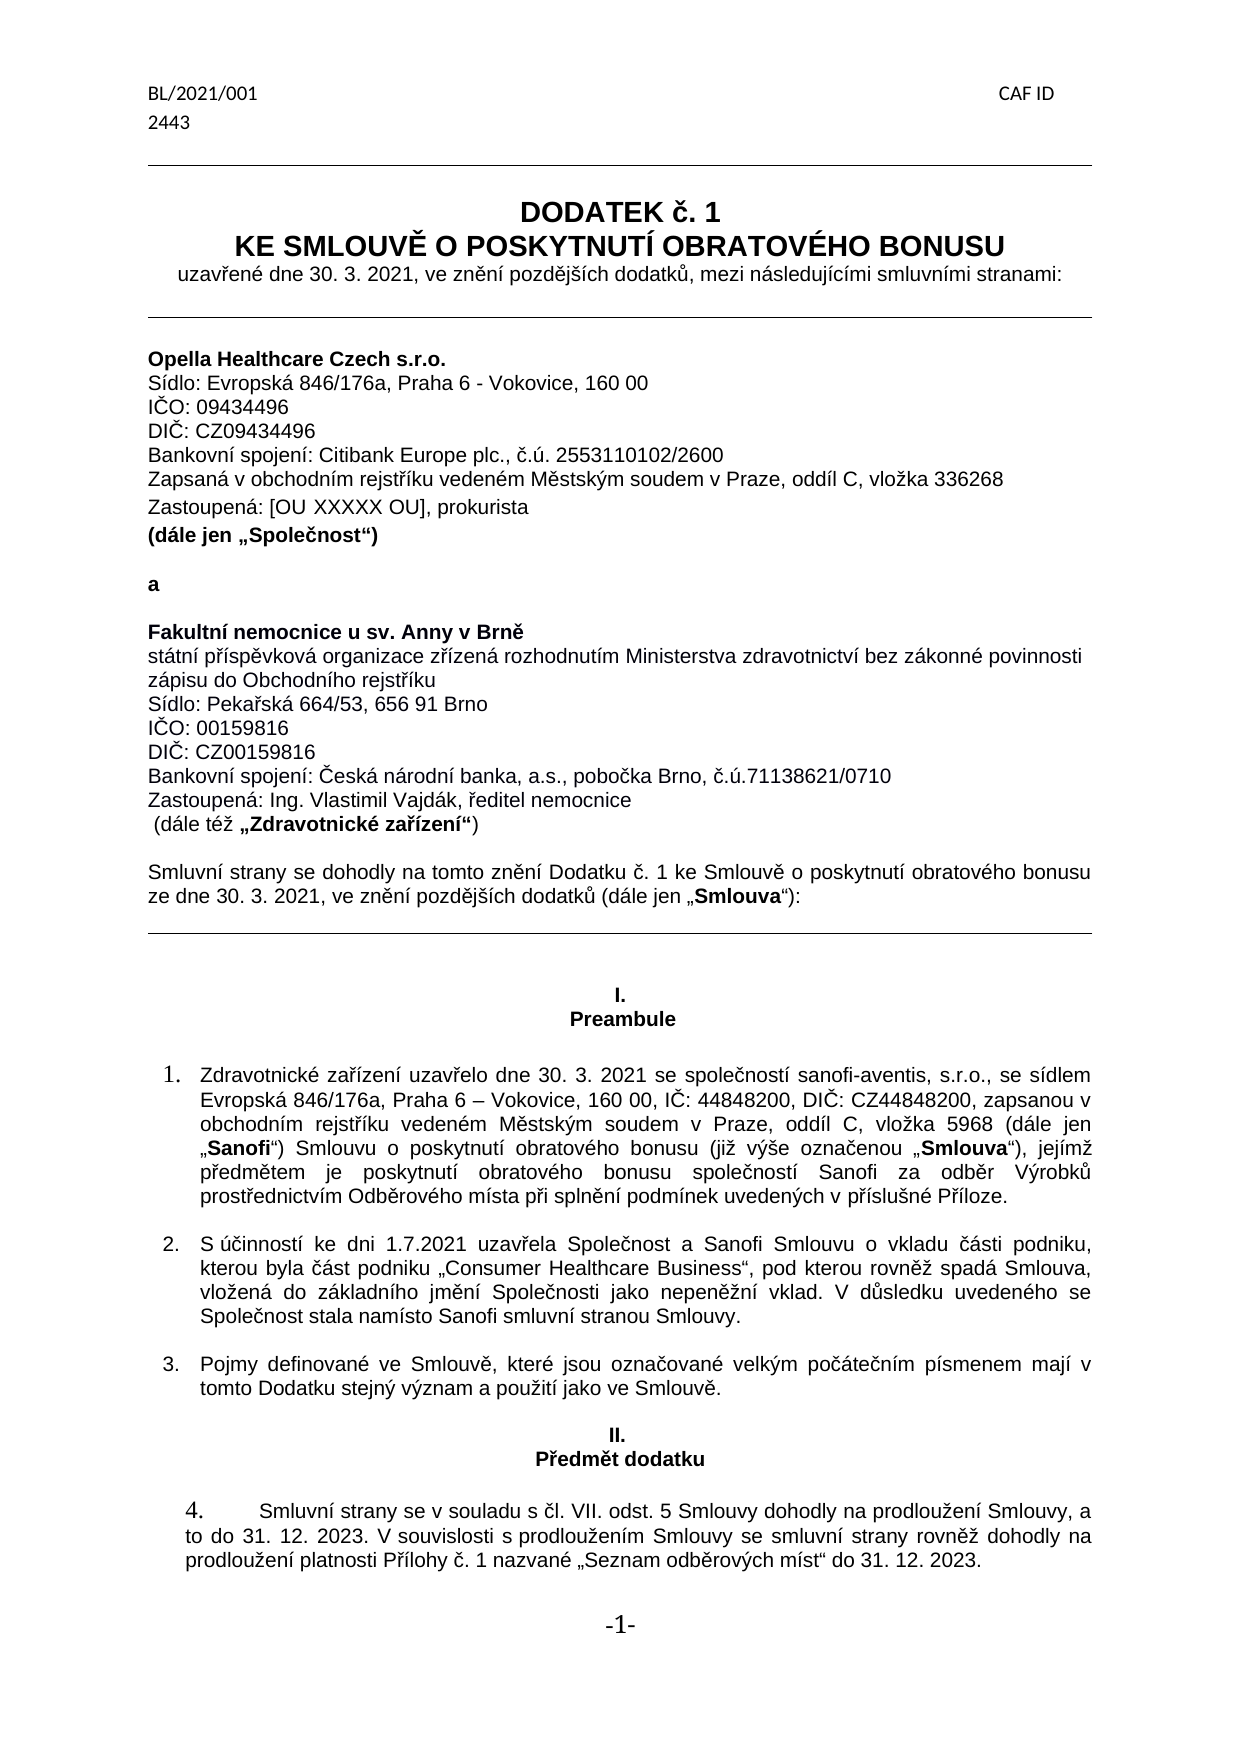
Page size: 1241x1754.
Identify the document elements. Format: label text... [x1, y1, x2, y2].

list S účinností ke dni 1.7.2021 uzavřela Společnost a Sanofi Smlouvu o vkladu části podniku, kterou byla část podniku „Consumer Healthcare Business“, pod kterou rovněž spadá Smlouva, vložená do základního jmění Společnosti jako nepeněžní vklad. V důsledku uvedeného se Společnost stala namísto Sanofi smluvní stranou Smlouvy. [162, 1232, 1092, 1327]
text Sídlo: Pekařská 664/53, 656 91 Brno [148, 692, 1092, 716]
text IČO: 00159816 [148, 716, 1092, 740]
text (dále jen „Společnost“) [148, 519, 1092, 548]
text uzavřené dne 30. 3. 2021, ve znění pozdějších dodatků, mezi následujícími smluvními stranami: [148, 262, 1092, 286]
text Preambule [148, 1006, 1092, 1030]
text Bankovní spojení: Citibank Europe plc., č.ú. 2553110102/2600 [148, 443, 1092, 467]
text státní příspěvková organizace zřízená rozhodnutím Ministerstva zdravotnictví bez zákonné povinnosti zápisu do Obchodního rejstříku [148, 644, 1092, 692]
text Zastoupená: Ing. Vlastimil Vajdák, ředitel nemocnice [148, 788, 1092, 812]
list Pojmy definované ve Smlouvě, které jsou označované velkým počátečním písmenem mají v tomto Dodatku stejný význam a použití jako ve Smlouvě. [162, 1351, 1092, 1399]
text DIČ: CZ09434496 [148, 419, 1092, 443]
text (dále též „Zdravotnické zařízení“) [148, 812, 1092, 836]
text IČO: 09434496 [148, 395, 1092, 419]
text Opella Healthcare Czech s.r.o. [148, 347, 1092, 371]
text DIČ: CZ00159816 [148, 740, 1092, 764]
text II. [148, 1423, 1092, 1447]
text Fakultní nemocnice u sv. Anny v Brně [148, 620, 1092, 644]
text Sídlo: Evropská 846/176a, Praha 6 - Vokovice, 160 00 [148, 371, 1092, 395]
text Zastoupená: [OU XXXXX OU], prokurista [148, 491, 1092, 519]
text Zapsaná v obchodním rejstříku vedeném Městským soudem v Praze, oddíl C, vložka 336268 [148, 467, 1092, 491]
text Předmět dodatku [148, 1447, 1092, 1471]
text a [148, 572, 1092, 596]
text DODATEK č. 1 [148, 195, 1092, 229]
text Smluvní strany se dohodly na tomto znění Dodatku č. 1 ke Smlouvě o poskytnutí obratového bonusu ze dne 30. 3. 2021, ve znění pozdějších dodatků (dále jen „Smlouva“): [148, 859, 1092, 907]
text Bankovní spojení: Česká národní banka, a.s., pobočka Brno, č.ú.71138621/0710 [148, 764, 1092, 788]
text KE SMLOUVĚ O POSKYTNUTÍ OBRATOVÉHO BONUSU [148, 229, 1092, 262]
list Smluvní strany se v souladu s čl. VII. odst. 5 Smlouvy dohodly na prodloužení Smlouvy, a to do 31. 12. 2023. V souvislosti s prodloužením Smlouvy se smluvní strany rovněž dohodly na prodloužení platnosti Přílohy č. 1 nazvané „Seznam odběrových míst“ do 31. 12. 2023. [185, 1495, 1092, 1572]
text I. [148, 982, 1092, 1006]
list Zdravotnické zařízení uzavřelo dne 30. 3. 2021 se společností sanofi-aventis, s.r.o., se sídlem Evropská 846/176a, Praha 6 – Vokovice, 160 00, IČ: 44848200, DIČ: CZ44848200, zapsanou v obchodním rejstříku vedeném Městským soudem v Praze, oddíl C, vložka 5968 (dále jen „Sanofi“) Smlouvu o poskytnutí obratového bonusu (již výše označenou „Smlouva“), jejímž předmětem je poskytnutí obratového bonusu společností Sanofi za odběr Výrobků prostřednictvím Odběrového místa při splnění podmínek uvedených v příslušné Příloze. [162, 1059, 1092, 1208]
